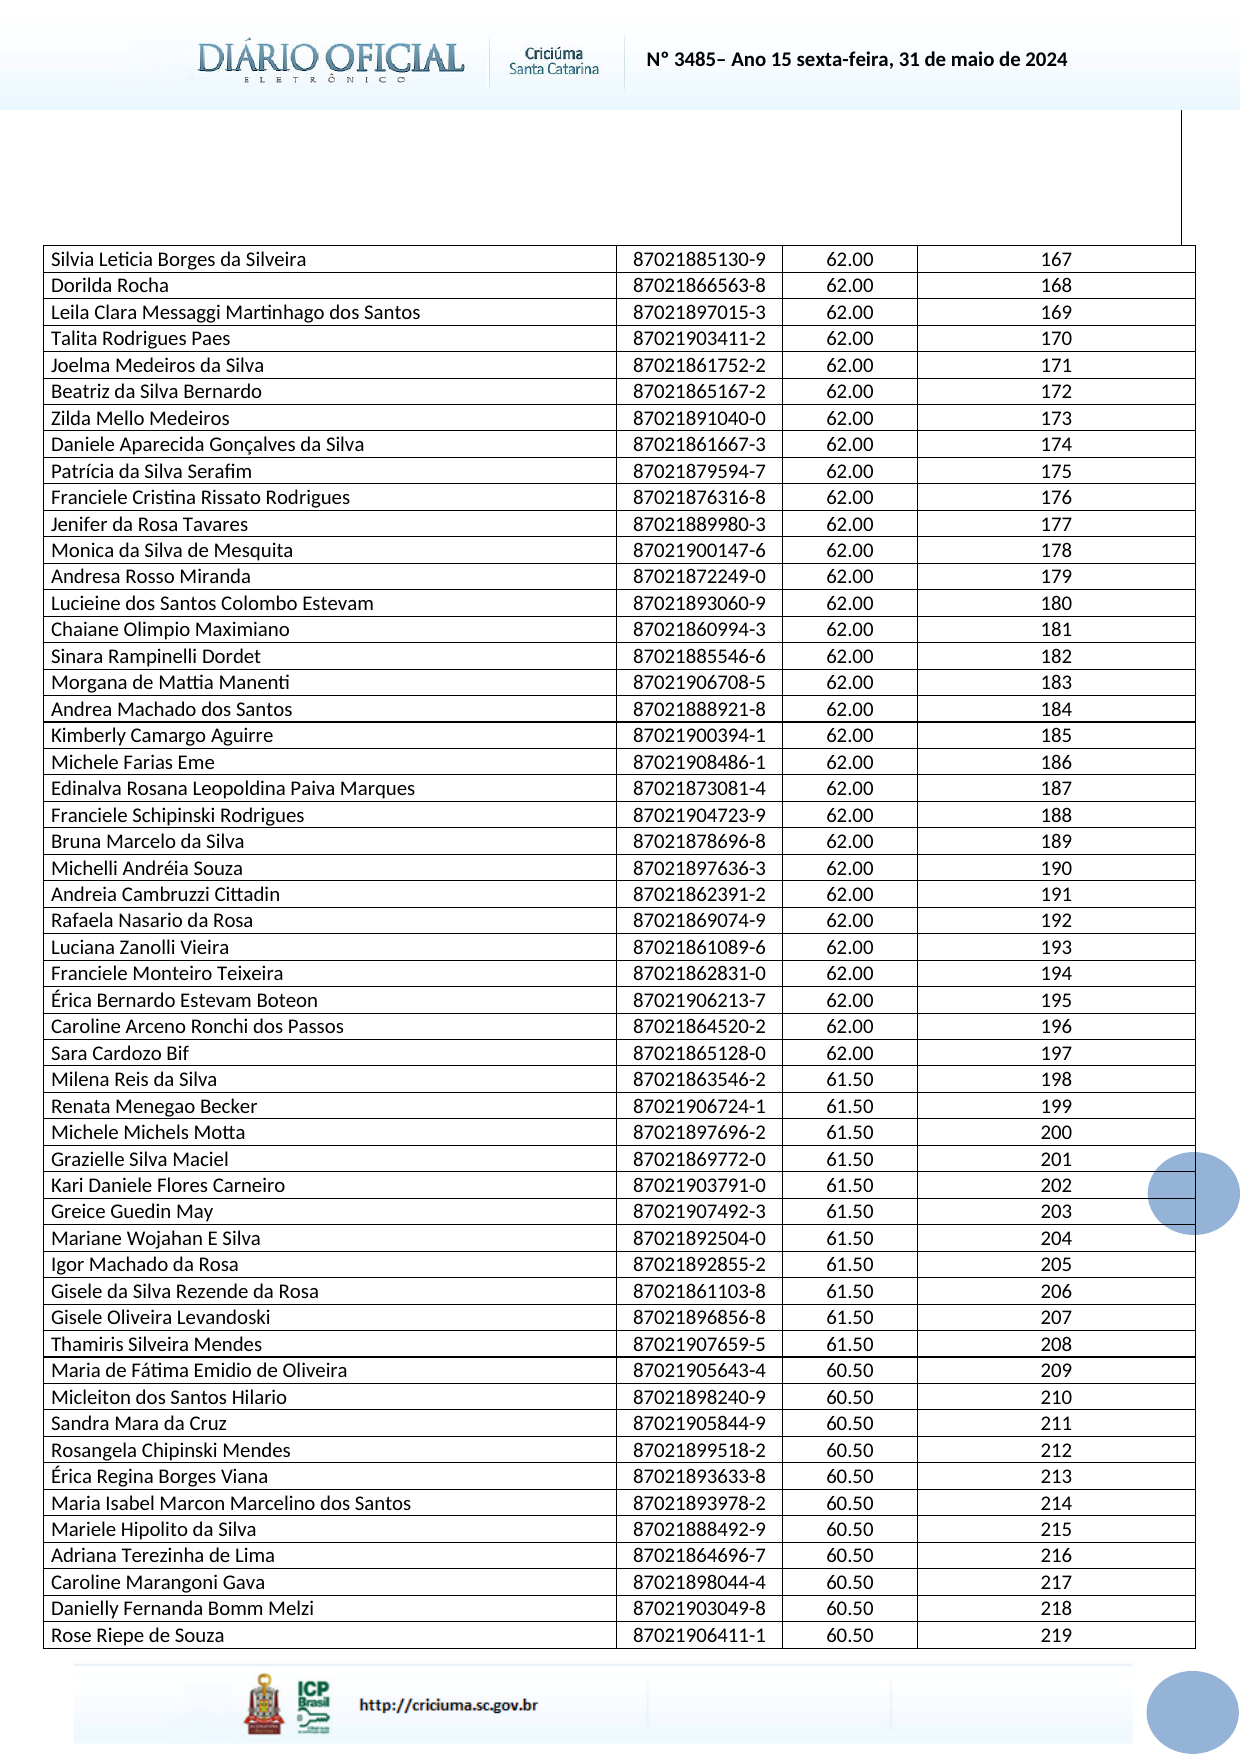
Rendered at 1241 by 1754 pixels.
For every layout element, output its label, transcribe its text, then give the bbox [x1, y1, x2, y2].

table_cell 87021885130-9 [617, 246, 782, 272]
table_cell 87021904723-9 [617, 802, 782, 827]
table_cell 87021878696-8 [617, 828, 782, 854]
table_cell 87021892504-0 [617, 1225, 782, 1251]
table_cell 62.00 [783, 405, 917, 430]
table_cell Grazielle Silva Maciel [44, 1146, 616, 1171]
table_cell 87021862831-0 [617, 961, 782, 986]
table_cell 87021897696-2 [617, 1119, 782, 1145]
table_cell Danielly Fernanda Bomm Melzi [44, 1596, 616, 1621]
table_cell 200 [918, 1119, 1195, 1145]
table_cell 217 [918, 1569, 1195, 1594]
table_cell 87021866563-8 [617, 273, 782, 298]
table_cell 87021864520-2 [617, 1014, 782, 1039]
table_cell 211 [918, 1410, 1195, 1436]
table_cell 170 [918, 326, 1195, 351]
table_cell Daniele Aparecida Gonçalves da Silva [44, 431, 616, 457]
table_cell Kari Daniele Flores Carneiro [44, 1172, 616, 1198]
table_cell Rafaela Nasario da Rosa [44, 908, 616, 933]
table_cell 87021876316-8 [617, 484, 782, 510]
table_cell 62.00 [783, 431, 917, 457]
table_cell 87021903791-0 [617, 1172, 782, 1198]
table_cell 61.50 [783, 1199, 917, 1224]
table_cell 87021872249-0 [617, 564, 782, 589]
table_cell 183 [918, 670, 1195, 695]
table_cell Michele Farias Eme [44, 749, 616, 774]
table_cell 87021861089-6 [617, 934, 782, 959]
table_cell Bruna Marcelo da Silva [44, 828, 616, 854]
table_cell 87021908486-1 [617, 749, 782, 774]
table_cell 209 [918, 1358, 1195, 1383]
table_cell 62.00 [783, 484, 917, 510]
table_cell 214 [918, 1490, 1195, 1515]
table_cell 205 [918, 1252, 1195, 1277]
table_cell 62.00 [783, 696, 917, 721]
table_cell 87021906708-5 [617, 670, 782, 695]
table_cell Beatriz da Silva Bernardo [44, 379, 616, 404]
table_cell 62.00 [783, 881, 917, 907]
table_cell Zilda Mello Medeiros [44, 405, 616, 430]
table_cell 87021905643-4 [617, 1358, 782, 1383]
table_cell 182 [918, 643, 1195, 668]
table_cell 177 [918, 511, 1195, 536]
table_cell 62.00 [783, 961, 917, 986]
table_cell 62.00 [783, 379, 917, 404]
table_cell 189 [918, 828, 1195, 854]
table_cell Mariele Hipolito da Silva [44, 1516, 616, 1542]
table_cell 87021869074-9 [617, 908, 782, 933]
table_cell 62.00 [783, 537, 917, 563]
table_cell 60.50 [783, 1463, 917, 1489]
table_cell 87021893978-2 [617, 1490, 782, 1515]
table_cell 61.50 [783, 1172, 917, 1198]
table_cell Adriana Terezinha de Lima [44, 1543, 616, 1568]
table_cell 87021891040-0 [617, 405, 782, 430]
table_cell 61.50 [783, 1305, 917, 1330]
table_cell Caroline Arceno Ronchi dos Passos [44, 1014, 616, 1039]
table_cell 60.50 [783, 1384, 917, 1409]
table_cell 62.00 [783, 987, 917, 1012]
table_cell 62.00 [783, 934, 917, 959]
table_cell 208 [918, 1331, 1195, 1356]
table_cell 213 [918, 1463, 1195, 1489]
table_cell 87021898044-4 [617, 1569, 782, 1594]
table_cell 184 [918, 696, 1195, 721]
table_cell 87021892855-2 [617, 1252, 782, 1277]
table_cell 174 [918, 431, 1195, 457]
table_cell 207 [918, 1305, 1195, 1330]
table_cell Igor Machado da Rosa [44, 1252, 616, 1277]
table_cell 171 [918, 352, 1195, 377]
table_cell 60.50 [783, 1490, 917, 1515]
table_cell 61.50 [783, 1278, 917, 1303]
table_cell 219 [918, 1622, 1195, 1647]
table_cell 87021897636-3 [617, 855, 782, 880]
table_cell 172 [918, 379, 1195, 404]
table_cell Franciele Cristina Rissato Rodrigues [44, 484, 616, 510]
table_cell 87021905844-9 [617, 1410, 782, 1436]
table_cell Franciele Schipinski Rodrigues [44, 802, 616, 827]
table_cell 62.00 [783, 458, 917, 483]
table_cell 179 [918, 564, 1195, 589]
table_cell 168 [918, 273, 1195, 298]
table_cell Érica Bernardo Estevam Boteon [44, 987, 616, 1012]
table_cell 191 [918, 881, 1195, 907]
table_cell 195 [918, 987, 1195, 1012]
table_cell 60.50 [783, 1358, 917, 1383]
table_cell 175 [918, 458, 1195, 483]
table_cell 60.50 [783, 1516, 917, 1542]
table_cell Jenifer da Rosa Tavares [44, 511, 616, 536]
table_cell 87021900394-1 [617, 723, 782, 748]
table_cell Maria Isabel Marcon Marcelino dos Santos [44, 1490, 616, 1515]
table_cell 185 [918, 723, 1195, 748]
table_cell 62.00 [783, 775, 917, 801]
table_cell 87021903411-2 [617, 326, 782, 351]
table_cell Chaiane Olimpio Maximiano [44, 617, 616, 642]
table_cell Sara Cardozo Bif [44, 1040, 616, 1065]
table_cell 87021865167-2 [617, 379, 782, 404]
table_cell 62.00 [783, 643, 917, 668]
table_cell Sandra Mara da Cruz [44, 1410, 616, 1436]
table_cell 62.00 [783, 273, 917, 298]
table_cell 61.50 [783, 1146, 917, 1171]
table_cell 62.00 [783, 723, 917, 748]
table_cell 60.50 [783, 1437, 917, 1462]
table_cell 186 [918, 749, 1195, 774]
table_cell Rosangela Chipinski Mendes [44, 1437, 616, 1462]
table_cell Micleiton dos Santos Hilario [44, 1384, 616, 1409]
table_cell Luciana Zanolli Vieira [44, 934, 616, 959]
table_cell 87021907492-3 [617, 1199, 782, 1224]
table_cell Thamiris Silveira Mendes [44, 1331, 616, 1356]
table_cell 203 [918, 1199, 1161, 1224]
table_cell 87021906724-1 [617, 1093, 782, 1118]
table_cell 187 [918, 775, 1195, 801]
table_cell 62.00 [783, 802, 917, 827]
table_cell 60.50 [783, 1410, 917, 1436]
table_cell 62.00 [783, 246, 917, 272]
table_cell 62.00 [783, 828, 917, 854]
table_cell 169 [918, 299, 1195, 324]
table_cell 61.50 [783, 1225, 917, 1251]
table_cell Caroline Marangoni Gava [44, 1569, 616, 1594]
table_cell 196 [918, 1014, 1195, 1039]
table_cell 194 [918, 961, 1195, 986]
table_cell 180 [918, 590, 1195, 616]
table_cell 62.00 [783, 352, 917, 377]
table_cell 62.00 [783, 855, 917, 880]
table_cell 62.00 [783, 1040, 917, 1065]
table_cell Talita Rodrigues Paes [44, 326, 616, 351]
table_cell 62.00 [783, 749, 917, 774]
table_cell 87021907659-5 [617, 1331, 782, 1356]
table_cell 87021865128-0 [617, 1040, 782, 1065]
table_cell Monica da Silva de Mesquita [44, 537, 616, 563]
table_cell 87021897015-3 [617, 299, 782, 324]
table_cell 204 [918, 1225, 1195, 1251]
table_cell 62.00 [783, 908, 917, 933]
table_cell 87021869772-0 [617, 1146, 782, 1171]
table_cell 62.00 [783, 326, 917, 351]
table_cell 178 [918, 537, 1195, 563]
table_cell Kimberly Camargo Aguirre [44, 723, 616, 748]
table_cell 60.50 [783, 1622, 917, 1647]
table_cell Greice Guedin May [44, 1199, 616, 1224]
table_cell 190 [918, 855, 1195, 880]
table_cell 87021879594-7 [617, 458, 782, 483]
table_cell 87021888921-8 [617, 696, 782, 721]
table_cell Gisele da Silva Rezende da Rosa [44, 1278, 616, 1303]
table_cell 61.50 [783, 1252, 917, 1277]
table_cell 87021906411-1 [617, 1622, 782, 1647]
table_cell Silvia Leticia Borges da Silveira [44, 246, 616, 272]
table_cell Leila Clara Messaggi Martinhago dos Santos [44, 299, 616, 324]
table_cell 202 [918, 1172, 1153, 1198]
table_cell Michelli Andréia Souza [44, 855, 616, 880]
table_cell 60.50 [783, 1596, 917, 1621]
table_cell 87021864696-7 [617, 1543, 782, 1568]
table_cell 60.50 [783, 1543, 917, 1568]
table_cell Andrea Machado dos Santos [44, 696, 616, 721]
table_cell Milena Reis da Silva [44, 1066, 616, 1092]
table_cell Morgana de Mattia Manenti [44, 670, 616, 695]
table_cell 87021861667-3 [617, 431, 782, 457]
table_cell 87021896856-8 [617, 1305, 782, 1330]
table_cell 62.00 [783, 670, 917, 695]
table_cell 192 [918, 908, 1195, 933]
table_cell Andreia Cambruzzi Cittadin [44, 881, 616, 907]
table_cell 62.00 [783, 1014, 917, 1039]
table_cell 61.50 [783, 1093, 917, 1118]
table_cell 87021906213-7 [617, 987, 782, 1012]
table_cell 218 [918, 1596, 1195, 1621]
table_cell 60.50 [783, 1569, 917, 1594]
table_cell 167 [918, 246, 1195, 272]
table_cell 206 [918, 1278, 1195, 1303]
table_cell 198 [918, 1066, 1195, 1092]
table_cell 199 [918, 1093, 1195, 1118]
table_cell 87021893060-9 [617, 590, 782, 616]
table_cell 62.00 [783, 299, 917, 324]
table_cell Renata Menegao Becker [44, 1093, 616, 1118]
table_cell 216 [918, 1543, 1195, 1568]
table_cell 210 [918, 1384, 1195, 1409]
table_cell Dorilda Rocha [44, 273, 616, 298]
table_cell 173 [918, 405, 1195, 430]
table_cell Maria de Fátima Emidio de Oliveira [44, 1358, 616, 1383]
table_cell 87021900147-6 [617, 537, 782, 563]
table_cell 62.00 [783, 564, 917, 589]
table_cell Edinalva Rosana Leopoldina Paiva Marques [44, 775, 616, 801]
table_cell 193 [918, 934, 1195, 959]
table_cell 176 [918, 484, 1195, 510]
table_cell 87021888492-9 [617, 1516, 782, 1542]
table_cell 87021903049-8 [617, 1596, 782, 1621]
table_cell Gisele Oliveira Levandoski [44, 1305, 616, 1330]
table_cell Andresa Rosso Miranda [44, 564, 616, 589]
table_cell 188 [918, 802, 1195, 827]
table_cell 212 [918, 1437, 1195, 1462]
table_cell 87021863546-2 [617, 1066, 782, 1092]
table_cell Érica Regina Borges Viana [44, 1463, 616, 1489]
table_cell Lucieine dos Santos Colombo Estevam [44, 590, 616, 616]
table_cell Patrícia da Silva Serafim [44, 458, 616, 483]
table_cell 87021885546-6 [617, 643, 782, 668]
table_cell 61.50 [783, 1119, 917, 1145]
table_cell 87021898240-9 [617, 1384, 782, 1409]
table_cell 62.00 [783, 617, 917, 642]
table_cell 61.50 [783, 1066, 917, 1092]
table_cell 62.00 [783, 590, 917, 616]
table_cell Mariane Wojahan E Silva [44, 1225, 616, 1251]
table_cell Rose Riepe de Souza [44, 1622, 616, 1647]
table_cell Joelma Medeiros da Silva [44, 352, 616, 377]
table_cell 61.50 [783, 1331, 917, 1356]
table_cell 215 [918, 1516, 1195, 1542]
table_cell 181 [918, 617, 1195, 642]
table_cell 87021861103-8 [617, 1278, 782, 1303]
table_cell Sinara Rampinelli Dordet [44, 643, 616, 668]
table_cell 87021893633-8 [617, 1463, 782, 1489]
table_cell Franciele Monteiro Teixeira [44, 961, 616, 986]
table_cell 62.00 [783, 511, 917, 536]
table_cell 87021889980-3 [617, 511, 782, 536]
table_cell 87021899518-2 [617, 1437, 782, 1462]
table_cell 87021860994-3 [617, 617, 782, 642]
table_cell 197 [918, 1040, 1195, 1065]
table_cell Michele Michels Motta [44, 1119, 616, 1145]
table_cell 87021873081-4 [617, 775, 782, 801]
table_cell 87021861752-2 [617, 352, 782, 377]
table_cell 201 [918, 1146, 1195, 1171]
table_cell 87021862391-2 [617, 881, 782, 907]
